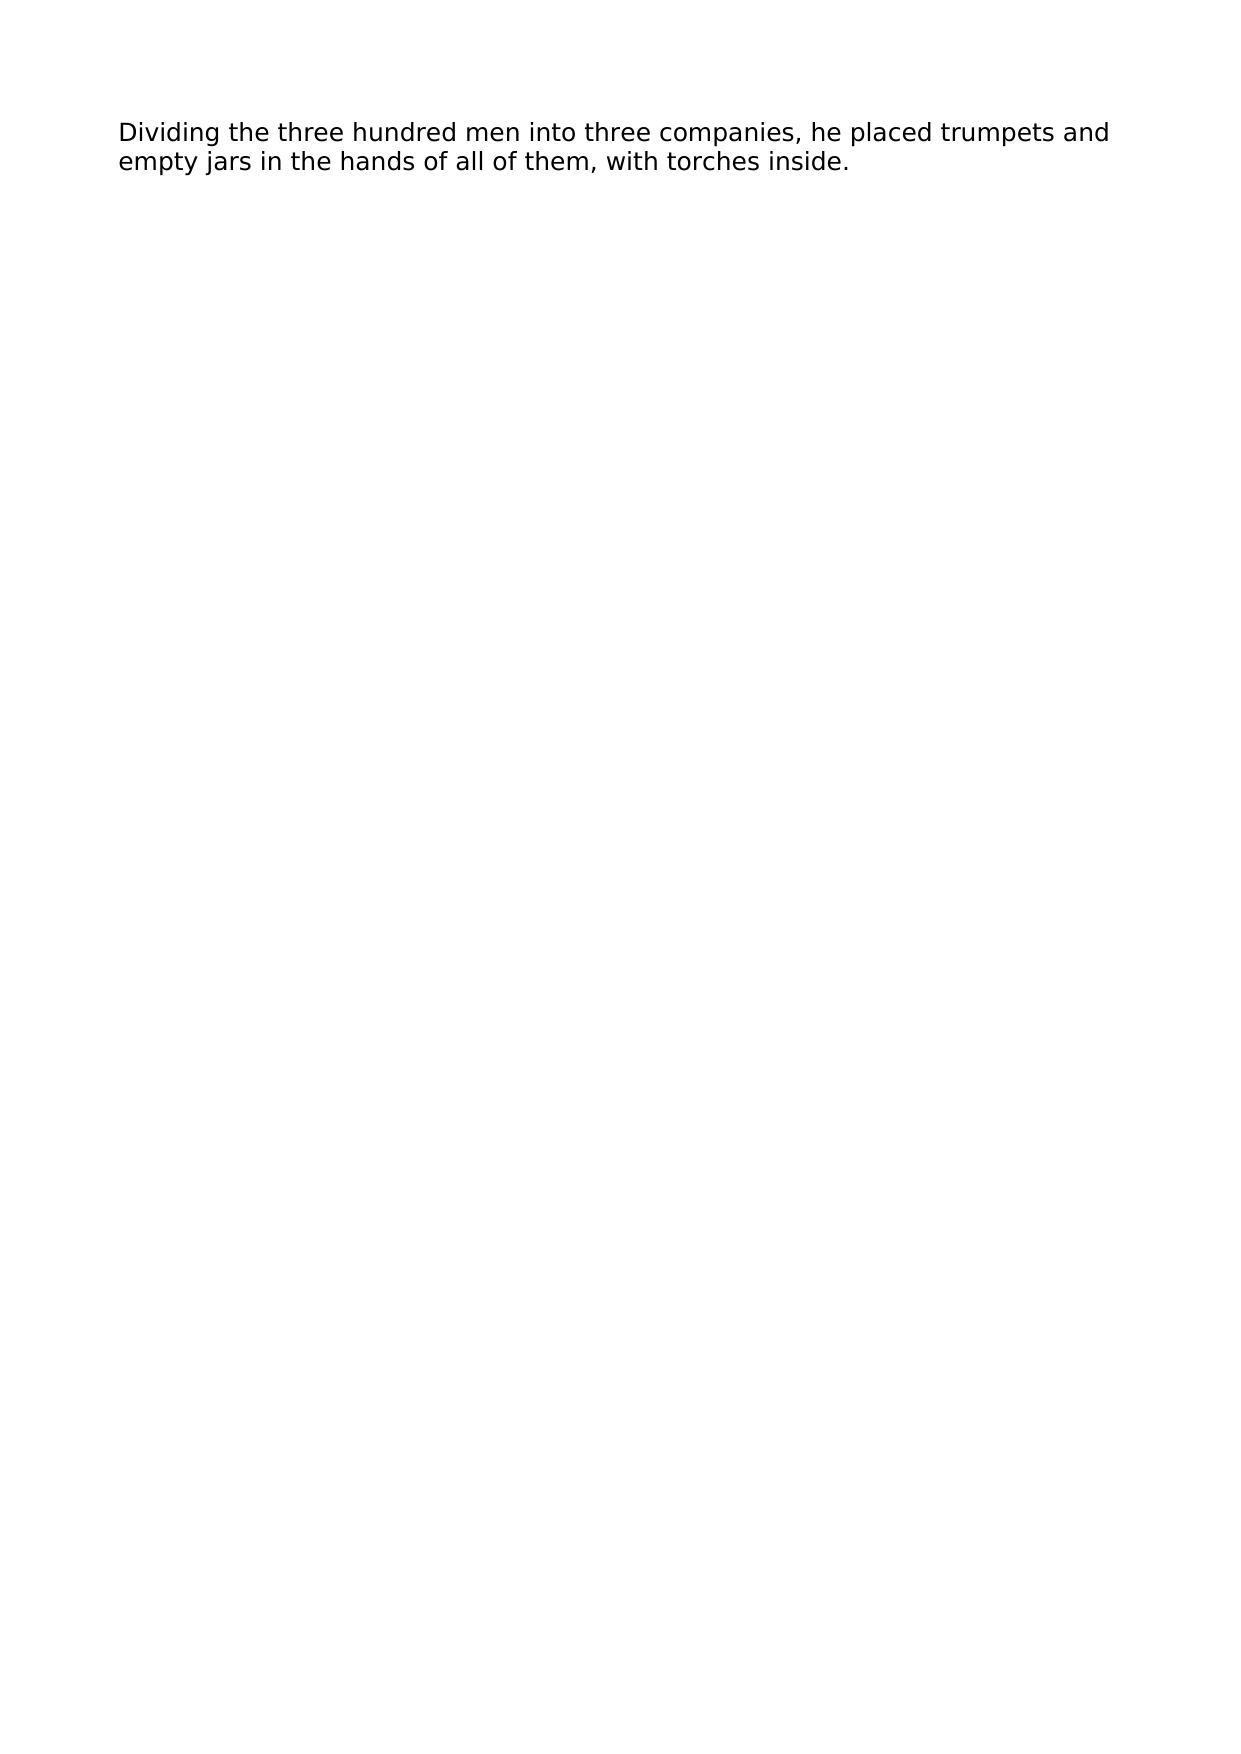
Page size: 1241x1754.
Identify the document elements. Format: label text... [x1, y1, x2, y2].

text Dividing the three hundred men into three companies, he placed trumpets and empty jars in the hands of all of them, with torches inside. [118, 118, 1122, 176]
